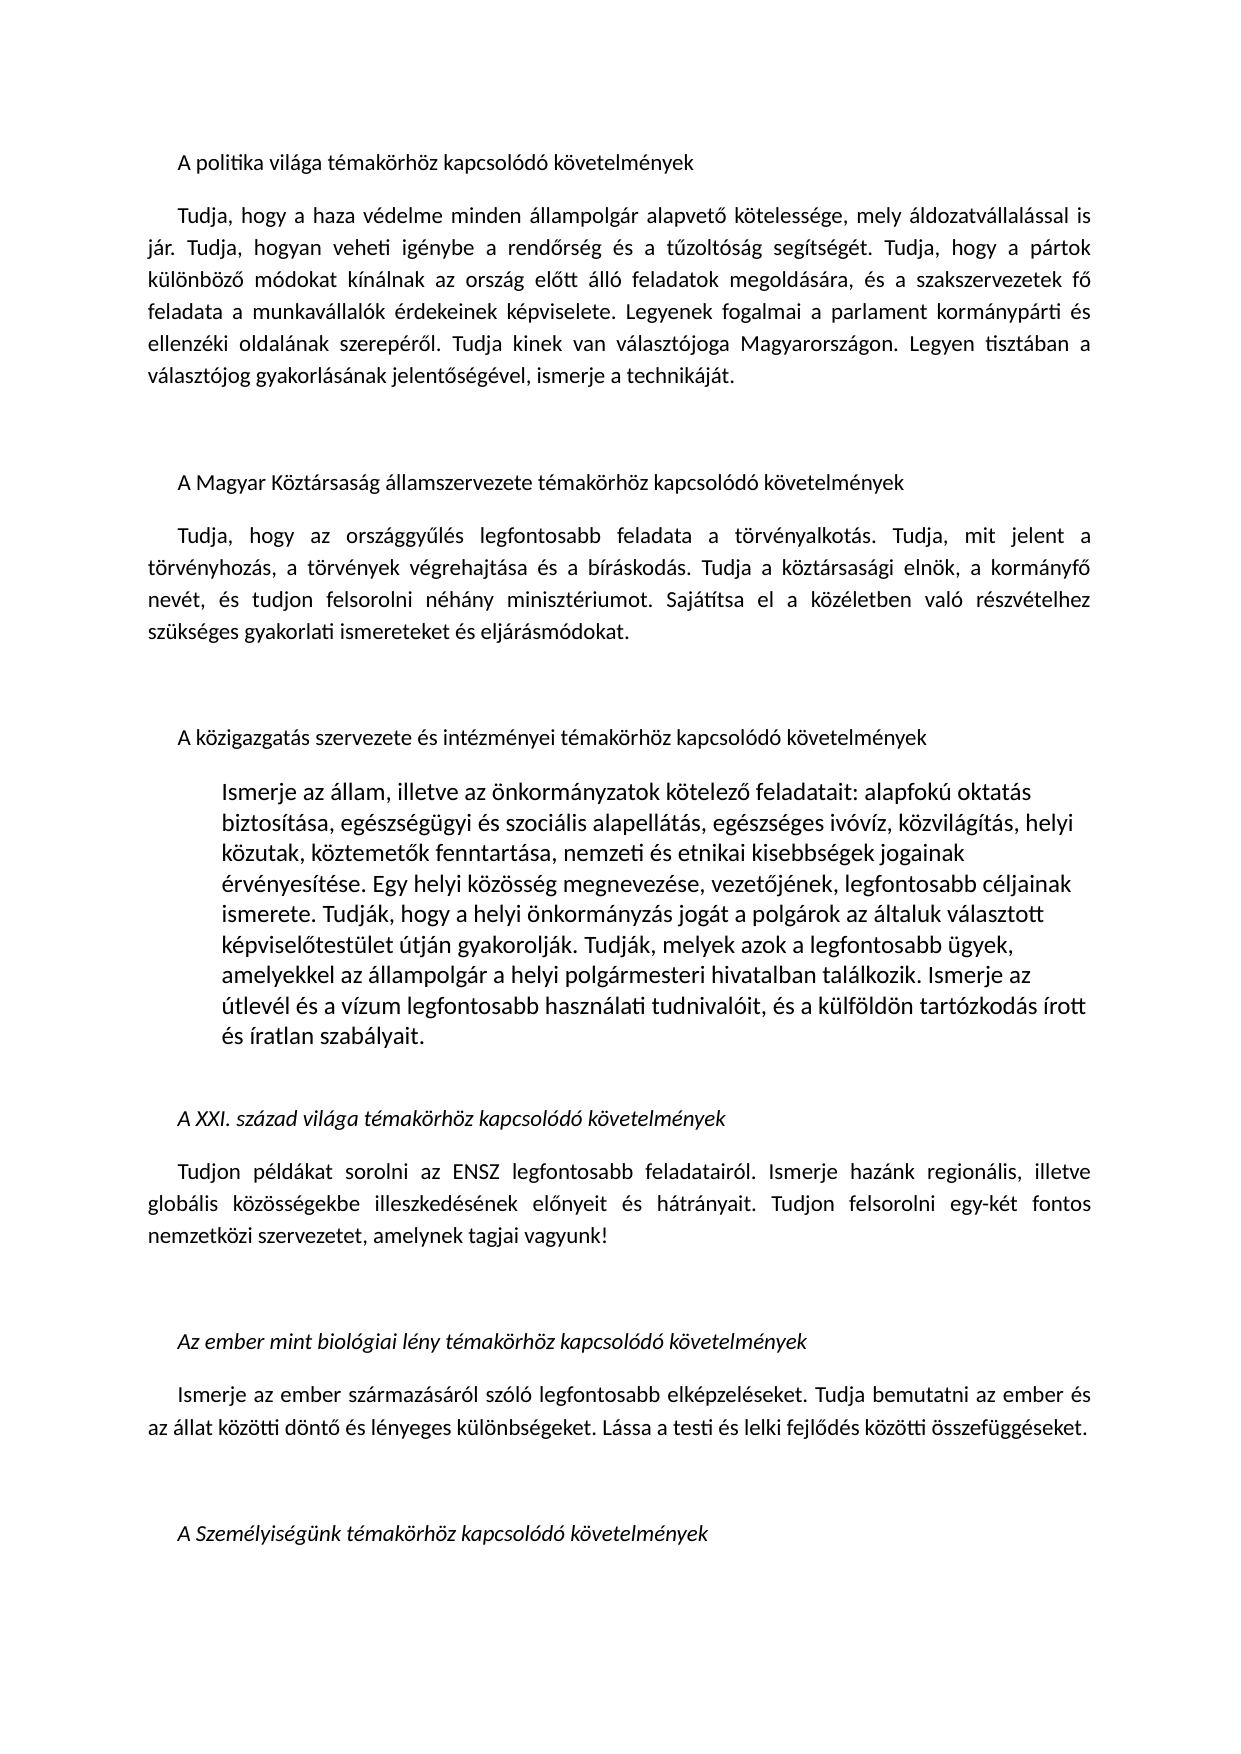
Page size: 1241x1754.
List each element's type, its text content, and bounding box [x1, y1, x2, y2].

text A közigazgatás szervezete és intézményei témakörhöz kapcsolódó követelmények [148, 723, 1092, 751]
text A Magyar Köztársaság államszervezete témakörhöz kapcsolódó követelmények [148, 468, 1092, 496]
text Az ember mint biológiai lény témakörhöz kapcsolódó követelmények [148, 1327, 1092, 1356]
text A Személyiségünk témakörhöz kapcsolódó követelmények [148, 1519, 1092, 1547]
text A politika világa témakörhöz kapcsolódó követelmények [148, 148, 1092, 176]
text Ismerje az állam, illetve az önkormányzatok kötelező feladatait: alapfokú oktatás biztosítása, egészségügyi és szociális alapellátás, egészséges ivóvíz, közvilágítás, helyi közutak, köztemetők fenntartása, nemzeti és etnikai kisebbségek jogainak érvényesítése. Egy helyi közösség megnevezése, vezetőjének, legfontosabb céljainak ismerete. Tudják, hogy a helyi önkormányzás jogát a polgárok az általuk választott képviselőtestület útján gyakorolják. Tudják, melyek azok a legfontosabb ügyek, amelyekkel az állampolgár a helyi polgármesteri hivatalban találkozik. Ismerje az útlevél és a vízum legfontosabb használati tudnivalóit, és a külföldön tartózkodás írott és íratlan szabályait. [221, 776, 1092, 1051]
text Tudja, hogy az országgyűlés legfontosabb feladata a törvényalkotás. Tudja, mit jelent a törvényhozás, a törvények végrehajtása és a bíráskodás. Tudja a köztársasági elnök, a kormányfő nevét, és tudjon felsorolni néhány minisztériumot. Sajátítsa el a közéletben való részvételhez szükséges gyakorlati ismereteket és eljárásmódokat. [148, 521, 1092, 645]
text Tudja, hogy a haza védelme minden állampolgár alapvető kötelessége, mely áldozatvállalással is jár. Tudja, hogyan veheti igénybe a rendőrség és a tűzoltóság segítségét. Tudja, hogy a pártok különböző módokat kínálnak az ország előtt álló feladatok megoldására, és a szakszervezetek fő feladata a munkavállalók érdekeinek képviselete. Legyenek fogalmai a parlament kormánypárti és ellenzéki oldalának szerepéről. Tudja kinek van választójoga Magyarországon. Legyen tisztában a választójog gyakorlásának jelentőségével, ismerje a technikáját. [148, 201, 1092, 390]
text A XXI. század világa témakörhöz kapcsolódó követelmények [148, 1104, 1092, 1132]
text Ismerje az ember származásáról szóló legfontosabb elképzeléseket. Tudja bemutatni az ember és az állat közötti döntő és lényeges különbségeket. Lássa a testi és lelki fejlődés közötti összefüggéseket. [148, 1381, 1092, 1441]
text Tudjon példákat sorolni az ENSZ legfontosabb feladatairól. Ismerje hazánk regionális, illetve globális közösségekbe illeszkedésének előnyeit és hátrányait. Tudjon felsorolni egy-két fontos nemzetközi szervezetet, amelynek tagjai vagyunk! [148, 1157, 1092, 1249]
